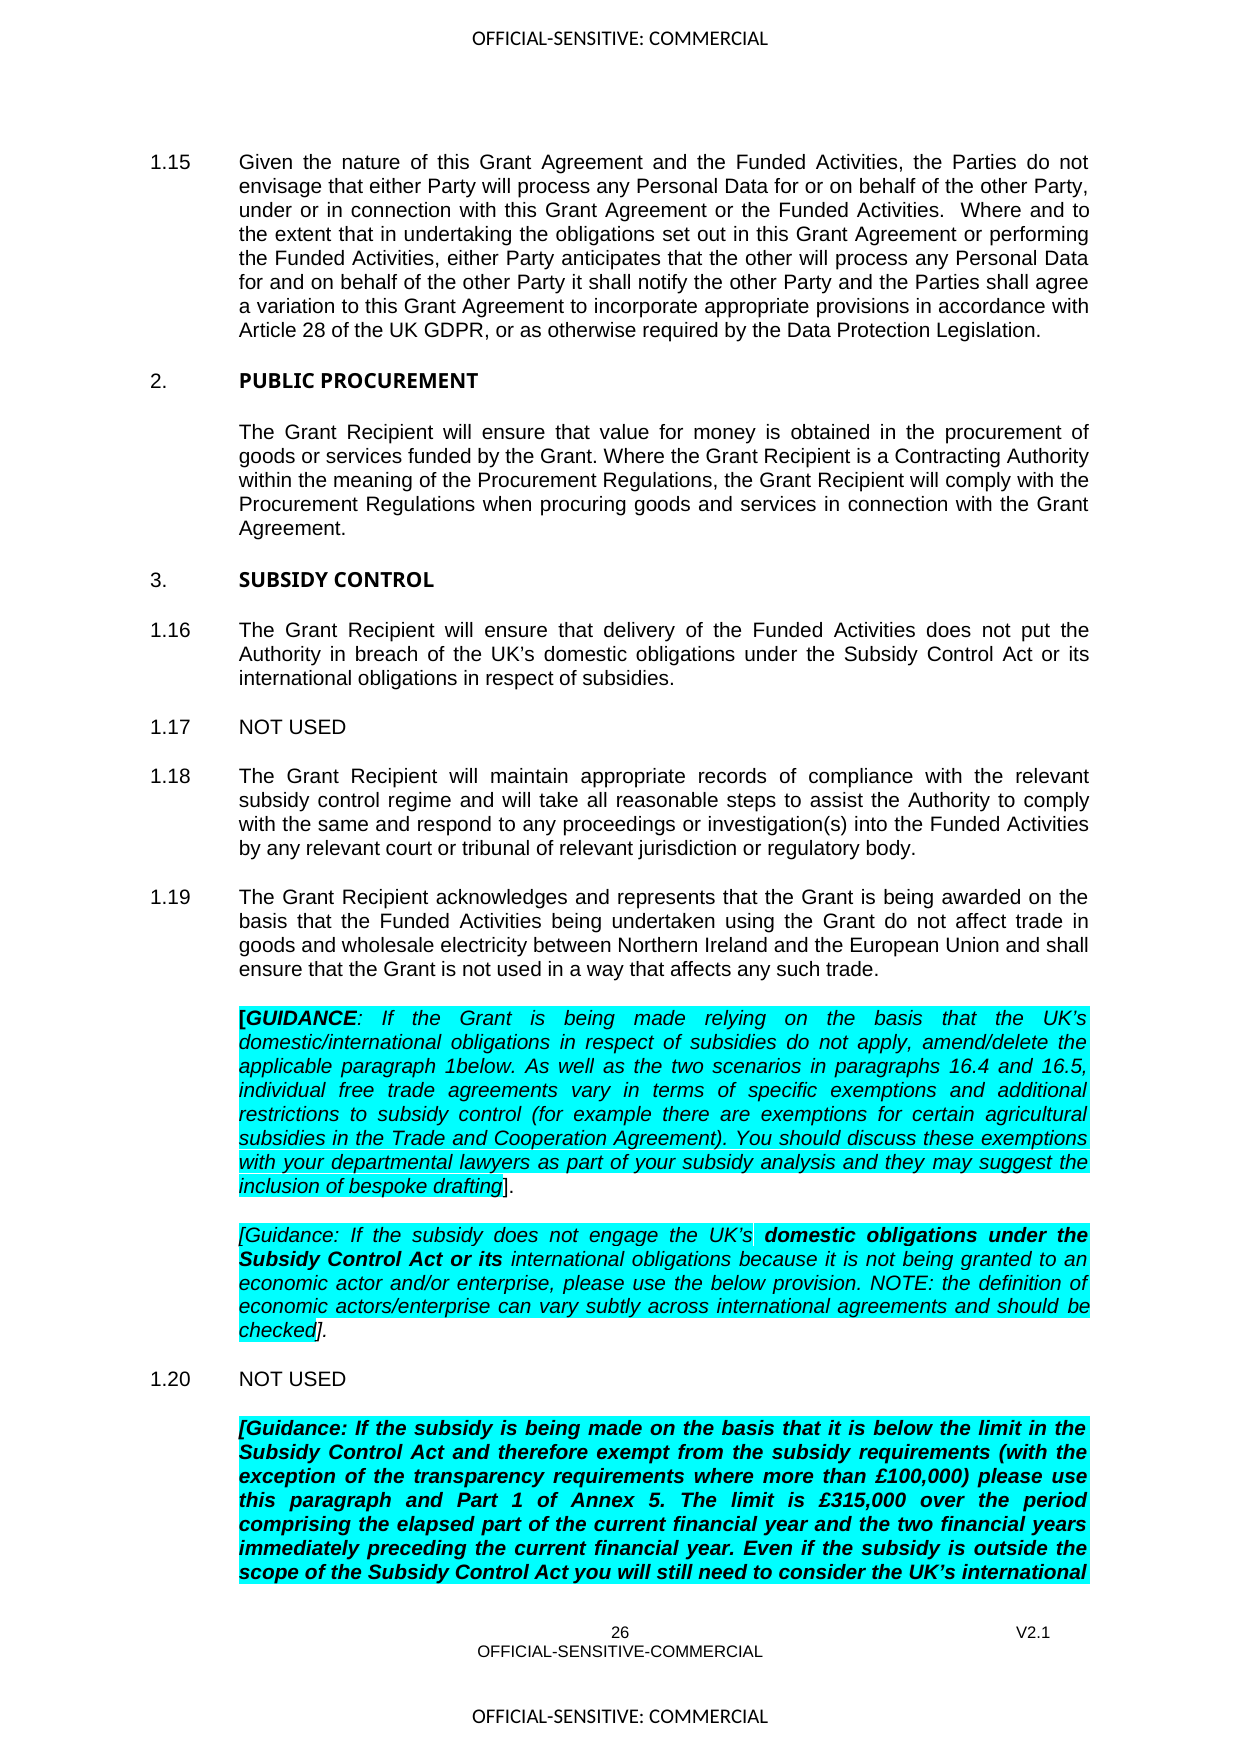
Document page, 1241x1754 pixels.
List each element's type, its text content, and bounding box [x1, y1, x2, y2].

subtitle [Guidance: If the subsidy does not engage the UK’s domestic obligations under the Subsidy Control Act or its international obligations because it is not being granted to an economic actor and/or enterprise, please use the below provision. NOTE: the definition of economic actors/enterprise can vary subtly across international agreements and should be checked]. [239, 1222, 1090, 1342]
text The Grant Recipient will ensure that value for money is obtained in the procurement of goods or services funded by the Grant. Where the Grant Recipient is a Contracting Authority within the meaning of the Procurement Regulations, the Grant Recipient will comply with the Procurement Regulations when procuring goods and services in connection with the Grant Agreement. [239, 420, 1090, 540]
subtitle [Guidance: If the subsidy is being made on the basis that it is below the limit in the Subsidy Control Act and therefore exempt from the subsidy requirements (with the exception of the transparency requirements where more than £100,000) please use this paragraph and Part 1 of Annex 5. The limit is £315,000 over the period comprising the elapsed part of the current financial year and the two financial years immediately preceding the current financial year. Even if the subsidy is outside the scope of the Subsidy Control Act you will still need to consider the UK’s international [239, 1416, 1090, 1584]
list PUBLIC PROCUREMENT [150, 367, 1090, 395]
list The Grant Recipient will ensure that delivery of the Funded Activities does not put the Authority in breach of the UK’s domestic obligations under the Subsidy Control Act or its international obligations in respect of subsidies. [150, 618, 1090, 690]
list The Grant Recipient will maintain appropriate records of compliance with the relevant subsidy control regime and will take all reasonable steps to assist the Authority to comply with the same and respond to any proceedings or investigation(s) into the Funded Activities by any relevant court or tribunal of relevant jurisdiction or regulatory body. [150, 764, 1090, 860]
list The Grant Recipient acknowledges and represents that the Grant is being awarded on the basis that the Funded Activities being undertaken using the Grant do not affect trade in goods and wholesale electricity between Northern Ireland and the European Union and shall ensure that the Grant is not used in a way that affects any such trade. [150, 885, 1090, 981]
list SUBSIDY CONTROL [150, 565, 1090, 593]
list NOT USED [150, 1367, 1090, 1391]
subtitle [GUIDANCE: If the Grant is being made relying on the basis that the UK’s domestic/international obligations in respect of subsidies do not apply, amend/delete the applicable paragraph 1below. As well as the two scenarios in paragraphs 16.4 and 16.5, individual free trade agreements vary in terms of specific exemptions and additional restrictions to subsidy control (for example there are exemptions for certain agricultural subsidies in the Trade and Cooperation Agreement). You should discuss these exemptions with your departmental lawyers as part of your subsidy analysis and they may suggest the inclusion of bespoke drafting]. [239, 1006, 1090, 1197]
list Given the nature of this Grant Agreement and the Funded Activities, the Parties do not envisage that either Party will process any Personal Data for or on behalf of the other Party, under or in connection with this Grant Agreement or the Funded Activities. Where and to the extent that in undertaking the obligations set out in this Grant Agreement or performing the Funded Activities, either Party anticipates that the other will process any Personal Data for and on behalf of the other Party it shall notify the other Party and the Parties shall agree a variation to this Grant Agreement to incorporate appropriate provisions in accordance with Article 28 of the UK GDPR, or as otherwise required by the Data Protection Legislation. [150, 150, 1090, 342]
list NOT USED [150, 715, 1090, 739]
